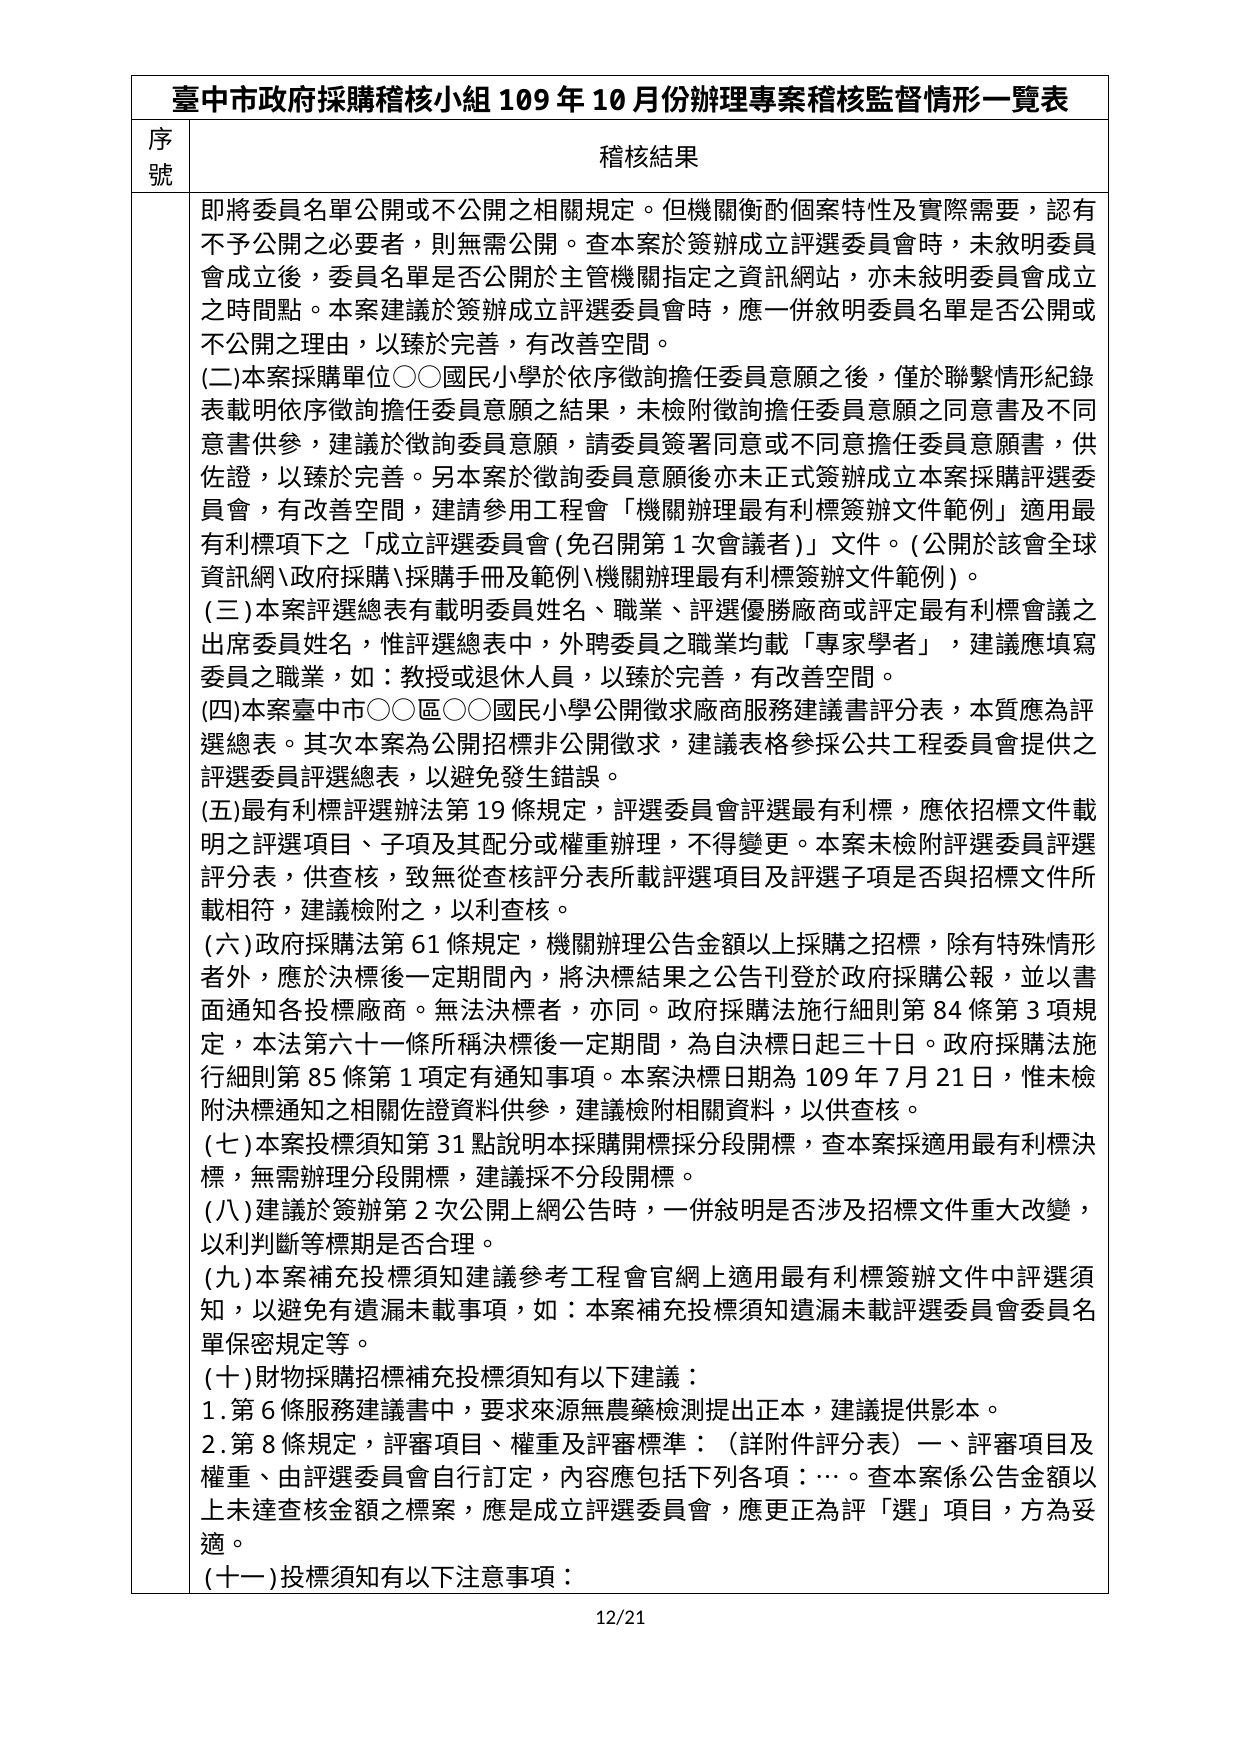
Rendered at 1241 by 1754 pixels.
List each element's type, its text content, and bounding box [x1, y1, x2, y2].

table_cell 序號 [132, 120, 189, 192]
table_cell 稽核結果 [190, 120, 1108, 192]
table_cell [132, 193, 189, 1593]
table_header 臺中市政府採購稽核小組109年10月份辦理專案稽核監督情形一覽表 [132, 76, 1108, 118]
table_cell 一、臺中市政府於108年7月15日以府授秘採字第1080166912號函知各機關，簽請上級機關核准採最有利標決標時注意及併陳下列事項：（一）注意採購案相關承辦人員取得採購專業資格情形。（二）過去機關辦理最有利標採購案件，是否有問題或缺失而需改善。（三）注意評選項目、配分及權重之妥適性。（四）必要時，招標文件考量是否納入協商機制。查本案○○國民小學於109年6月16日函報上級機關核准採最有利標方式，該號函未依市府108年7月15日上開函敘明採購案承辦人員具有採購證照、過去曾經有辦理最有利標案件之經驗，未敘明注意評選項目、配分及權重之妥適性；及必要時，招標文件考量是否納入協商機制等4個事項，有改善空間。 二、有關招標文件： 「履約能力」此評選項目，評分內容分為1.廠商基本資料含資本額登記等。2.履約保證條款：例：押標金及銀行往來無退票紀錄。3.營養師執業執照影本等3項。經查其中第2小項評分內容，開標時業已審查過，是否須再納入評選委員會議評選，有待商確。 本案投標廠商聲明書為107.12.13版本，非108.06.03最新版本，另請注意目前工程會最新投標廠商聲明書範本為109.09.16版本(行政院公共工程委員會109年9月16日工程企字第1090100734號函併請參閱)。 本案投標須知第64點訂定與履約能力有關之基本資格「廠商信用證明…」，惟公開招標公告中「是否訂有與履約能力有關之基本資格」選「否」，且投標廠商資格審查表未載明審查上開事項，另投標須知第64點所載廠商資格未要求檢附依法加入工業或商業團體之證明，但投標廠商文件審查表有此一項目，有資料前後不一致之情事，核有「政府採購錯誤行為態樣」一、（九）之情形。 食材工作計畫書第參點第5項第6款及第12項載有「不得異議」，核有「政府採購錯誤行為態樣」一、（四）之情形，請改進。 三、有關簽辦文件： 採購評選委員會組織準則第3條規定：本委員會應於招標前成立，並於完成評選事宜且無待處理事項後解散，其任務如下：…。前項第一款之評選項目、評審標準及評定方式有前例或條件簡單者，得由機關自行訂定或審定，免於招標前成立本委員會為之。但本委員會仍應於開標前成立。查本案採購單位○○國民小學於109年7月1日簽辦成立評選委員會時，未敘明本案是否有前例可循、評選委員會成立之時間點及評選委員名單公開與否，與上述規定似有不符，有改善空間。 109年7月1日簽辦成立本採購案開標主持人、審查委員及評選委員會時，說明二中成立採購評選委員會（外聘4人，內派3人，共計7人），…，請鈞長勾選排序正取3人、備取20人之外聘委員；說明七本校內派服務議書審查委員建議名單，請鈞長勾選正取2名；109年7月16日簽辦成立本採購案第2次公開招標之開標主持人、審查委員及評選委員會時，說明二中請鈞長勾選排序5人之外聘委員；說明七本校內派服務議書審查委員建議名單，請鈞長勾選正取1名。本案評選委員前後組成不一致，未檢附相關資料供參，致無從得知委員組成改變之原因，有改善空間。 承上，109年7月16日簽辦之公文未敍明外聘委員備取人數，再查本案外聘委員建議名單中，載明委員擬聘3人、請勾選正取3 人、備取20人，但實際正取勾選5名、勾選備取15名，有不一致之情事，建議應於公文中載明正取及備取勾選人次，以茲明確。另公文說明六記載為協助評選小組辦理廠商資格審查，擬派委員2人…。推測應為主旨所述審查委員，其定位不清，若為協助開標審查作業，以委員稱呼，易造成混淆，有待釐清。一般而言，開標作業通常係由承辦採購單位、規劃設計需求單位、會計及政風單位共同派人參與，並無審查委員。 政府採購法前於108年5月22日修正，修正後評選委員不再分內、外聘委員，改稱專家學者及專家學者以外之委員。本案簽呈、評選委員會會議紀錄肆、評選委員會組成，仍以外聘委員及內派(聘)委員稱之，有改善空間。 四、有關評選： 採購評選委員會組織準則第7條規定：本委員會置召集人一人，綜理評選事宜；副召集人一人，襄助召集人處理評選事宜。召集人、副召集人均為委員，由機關首長或其授權人員指定委員擔任，或由委員互選產生之；召集人由機關內部人員擔任者，應由一級主管以上人員任之。查本案於109年7月16日簽辦成立評選委員會時，雖於簽呈中建議由鈞長指定召集人及副召集人，惟長官並未裁示召集人及副召集人產生方式；再查評選委員會會議紀錄亦未載明召集人產生方式、未見設置副召集人，有改善空間。另查本案評選委員會議開會通知單，載明主持人為詹○○，查詹員非委員，不具備擔任評選會議之主持人資格，有改善空間。 本案評選會議紀錄未經評選委員簽名確認，核與上述規定不符。 本案廠商服務建議書評分表，其他記事1.評選委員是否先經逐項討論後，再予評分：否。與109年7月21日簽辦評選委員會議紀錄說明三及及評選會議紀錄玖、評選結果記載不符，推測係屬誤繕。 本案評選會議紀錄拾壹、決議：評選結果如「廠商評選結果統計表」，優勝廠商標價合理，無浪費公帑情形，經評選委員會出席委員過半數之決定。查本案未檢附廠商評選結果統計表，供查核。其次，本案為公開招標，決標原則為適用最有利標，經評選後得標廠商為最有利標，非優勝廠商。 五、有關工作小組： 採購評選委員會組織準則第8條規定：機關應於本委員會成立時，一併成立三人以上之工作小組，協助本委員會辦理與評選有關之作業，其成員由機關首長或其授權人員指定機關人員或專業人士擔任，且至少應有一人具有採購專業人員資格。查本案於109年6月15日簽辦本採購案成立工作小組。成員分別為詹○○、林○○、陳○○、謝○○、詹○○及張○○等6人，其中詹○○及張○○具採購專業人員資格，人數及資格符合前開規定。案附工作小組初審意見之工作小組成員未見林○○、陳○○等2人。再查109年7月10日簽辦有關工作人員公假事宜中，計有蘇○○、謝○○及林○○等3人需核予公假，此名單與後附工作小組初審意見工作小組成員名單不盡相符，若林○○、陳○○等2人未能出席，建議於工作小組初審意見，註明無法出席之原因，以臻於完善，有改善空間。 次查本案工作小組之組成係於109年6月15日單獨簽辦成立，未隨著評選委員會組成一併成立。另後附之開會通知單，雖屬密件，惟出列席人員其中服務建議書評選委員載明為輔導方○○主任，有洩漏委員名單之虞。另工作人員明列詹○○、林○○、謝○○、詹○○及張○○等5人，獨漏陳○○，建議說明獨漏陳○○之原因，以利查核，以上有改善空間。 六、有關開、決標紀錄： 本案於109年7月14日09：30辦理開標，審標結果/流標原因係投標廠商未達3家(無法決標公告登載投標廠商家數「有，未達法定家數」)，經主持人當場宣布流標。本案雖流標，但流標紀錄仍應詳實記載開標過程，如：投標廠商名稱。 決標紀錄之備註，本採購案契約價金計算方式為總價決標；…。核與投標須知第60點本採購採單價決標之規定不符。 七、有關履約： 本案契約書第10條規定，依據午餐食材工作計畫書第14點辦理，廠商應於履約期間投保產品責任保險及公共意外責任保險（每一個人身體傷害或死亡為新台幣200萬元整，每一意外事故身體傷害或死亡為新台幣400萬元整，每一事故財物損害為新台幤200萬元…）。午餐食材工作計畫書第14點規定，廠商應為本校投保產品責任險總額至少新臺幣伍仟萬元整以上，保險期間應涵蓋契約有效期間。與契約書第10條規定不符，有改善空間。 經查得標廠商投保產品責任保險，其每一意外事故身體傷害或死亡實際投保金額為為新台幣300萬元整，顯與規定新台幣400萬元有落差。 另本案尚須投保公共意外責任保險，經查所附相關資料未見公共意外責任保險資料，宜請檢附相關資料，以供查核。 八、109年7月6日招標更正公告之「是否異動招標文件」欄位填列「是」，惟未於招標更正公告登載招標文件變更、補充、釋疑事項或其摘要，與「政府採購公告及公報發行辦法」第12條第1項第4款及第6款規定有違，請改進。 九、本案公開招標公告中是否依據採購法第11條之1，成立採購工作及審查小組一欄，係勾選有成立該小組。查該小組係應於機關辦理巨額工程採購時成立，其他採購則依採購之特性及實際需要而成立，惟本案係屬財物採購，似無需成立該小組。 十、建議及注意事項： 採購評選委員會組織準則第6條規定：本委員會成立後，其委員名單應即公開於主管機關指定之資訊網站；委員名單有變更或補充者，亦同。但經機關衡酌個案特性及實際需要，有不予公開之必要者，不在此限。機關公開委員名單者，公開前應予保密；未公開者，於開始評選前應予保密。上述規定係為達評選委員資訊公開透明之目的，避免外界質疑黑箱作業及委員名單外洩之爭議，108年11月6日爰修正採購評選委員會組織準則第6條，定明採購評選委員會成立後，機關應即將委員名單公開或不公開之相關規定。但機關衡酌個案特性及實際需要，認有不予公開之必要者，則無需公開。查本案於簽辦成立評選委員會時，未敘明委員會成立後，委員名單是否公開於主管機關指定之資訊網站，亦未敍明委員會成立之時間點。本案建議於簽辦成立評選委員會時，應一併敘明委員名單是否公開或不公開之理由，以臻於完善，有改善空間。 本案採購單位○○國民小學於依序徵詢擔任委員意願之後，僅於聯繫情形紀錄表載明依序徵詢擔任委員意願之結果，未檢附徵詢擔任委員意願之同意書及不同意書供參，建議於徴詢委員意願，請委員簽署同意或不同意擔任委員意願書，供佐證，以臻於完善。另本案於徵詢委員意願後亦未正式簽辦成立本案採購評選委員會，有改善空間，建請參用工程會「機關辦理最有利標簽辦文件範例」適用最有利標項下之「成立評選委員會(免召開第1次會議者)」文件。(公開於該會全球資訊網\政府採購\採購手冊及範例\機關辦理最有利標簽辦文件範例)。 本案評選總表有載明委員姓名、職業、評選優勝廠商或評定最有利標會議之出席委員姓名，惟評選總表中，外聘委員之職業均載「專家學者」，建議應填寫委員之職業，如：教授或退休人員，以臻於完善，有改善空間。 本案臺中市○○區○○國民小學公開徵求廠商服務建議書評分表，本質應為評選總表。其次本案為公開招標非公開徵求，建議表格參採公共工程委員會提供之評選委員評選總表，以避免發生錯誤。 最有利標評選辦法第19條規定，評選委員會評選最有利標，應依招標文件載明之評選項目、子項及其配分或權重辦理，不得變更。本案未檢附評選委員評選評分表，供查核，致無從查核評分表所載評選項目及評選子項是否與招標文件所載相符，建議檢附之，以利查核。 政府採購法第61條規定，機關辦理公告金額以上採購之招標，除有特殊情形者外，應於決標後一定期間內，將決標結果之公告刊登於政府採購公報，並以書面通知各投標廠商。無法決標者，亦同。政府採購法施行細則第84條第3項規定，本法第六十一條所稱決標後一定期間，為自決標日起三十日。政府採購法施行細則第85條第1項定有通知事項。本案決標日期為109年7月21日，惟未檢附決標通知之相關佐證資料供參，建議檢附相關資料，以供查核。 本案投標須知第31點說明本採購開標採分段開標，查本案採適用最有利標決標，無需辦理分段開標，建議採不分段開標。 建議於簽辦第2次公開上網公告時，一併敍明是否涉及招標文件重大改變，以利判斷等標期是否合理。 本案補充投標須知建議參考工程會官網上適用最有利標簽辦文件中評選須知，以避免有遺漏未載事項，如：本案補充投標須知遺漏未載評選委員會委員名單保密規定等。 財物採購招標補充投標須知有以下建議： 第6條服務建議書中，要求來源無農藥檢測提出正本，建議提供影本。 第8條規定，評審項目、權重及評審標準：（詳附件評分表）一、評審項目及權重、由評選委員會自行訂定，內容應包括下列各項：…。查本案係公告金額以上未達查核金額之標案，應是成立評選委員會，應更正為評「選」項目，方為妥適。 投標須知有以下注意事項： 第3點採購標的為（2）財物；其性質為購買，遺漏未勾選。 第34點、第41點及第49點勾選行政院公共工程委員會公共工程金質獎之得獎廠商減少押標金等，查本案係財物採購，應不適用該選項。 第35點押標金有效期，遺漏未填。 第37點以現金繳納押標金之規定，未採線上繳納者，其繳納處所或金融機構帳號，遺漏未填。 第77點全份招標文件包括招標投標及契約文件、投標須知、投標廠商聲明書、契約條款、招標規範及其他等，惟未見招標投標及契約文件及招標規範，有改善空間。 有關契約書第18條第2項第3款主任仲裁人之選定，遺漏未勾選產生方式。及第4項依採購法規定受理調解或申訴之機關名稱，遺漏未填。 午餐食材工作計畫書有以下注意事項： 部分內容與契約書不一致，如：第參點第4項第3款1.載明每周之食譜菜單應於供應「前一週」送達，然契約書第8條第29項載明「10天」；第參點第6項載明「(一)廠商須於每天上午7時20分將食材送達…、(二)…如超過當日上午7時30分…」，然契約書第8條第30項載明食材應於「上午6時30分至7時40分間」送達機關廚房。 第參點第8項第2款沒收履約保證金之規定，與押標金保證金暨其他擔保作業辦法第20條不符。 [190, 193, 1108, 1593]
